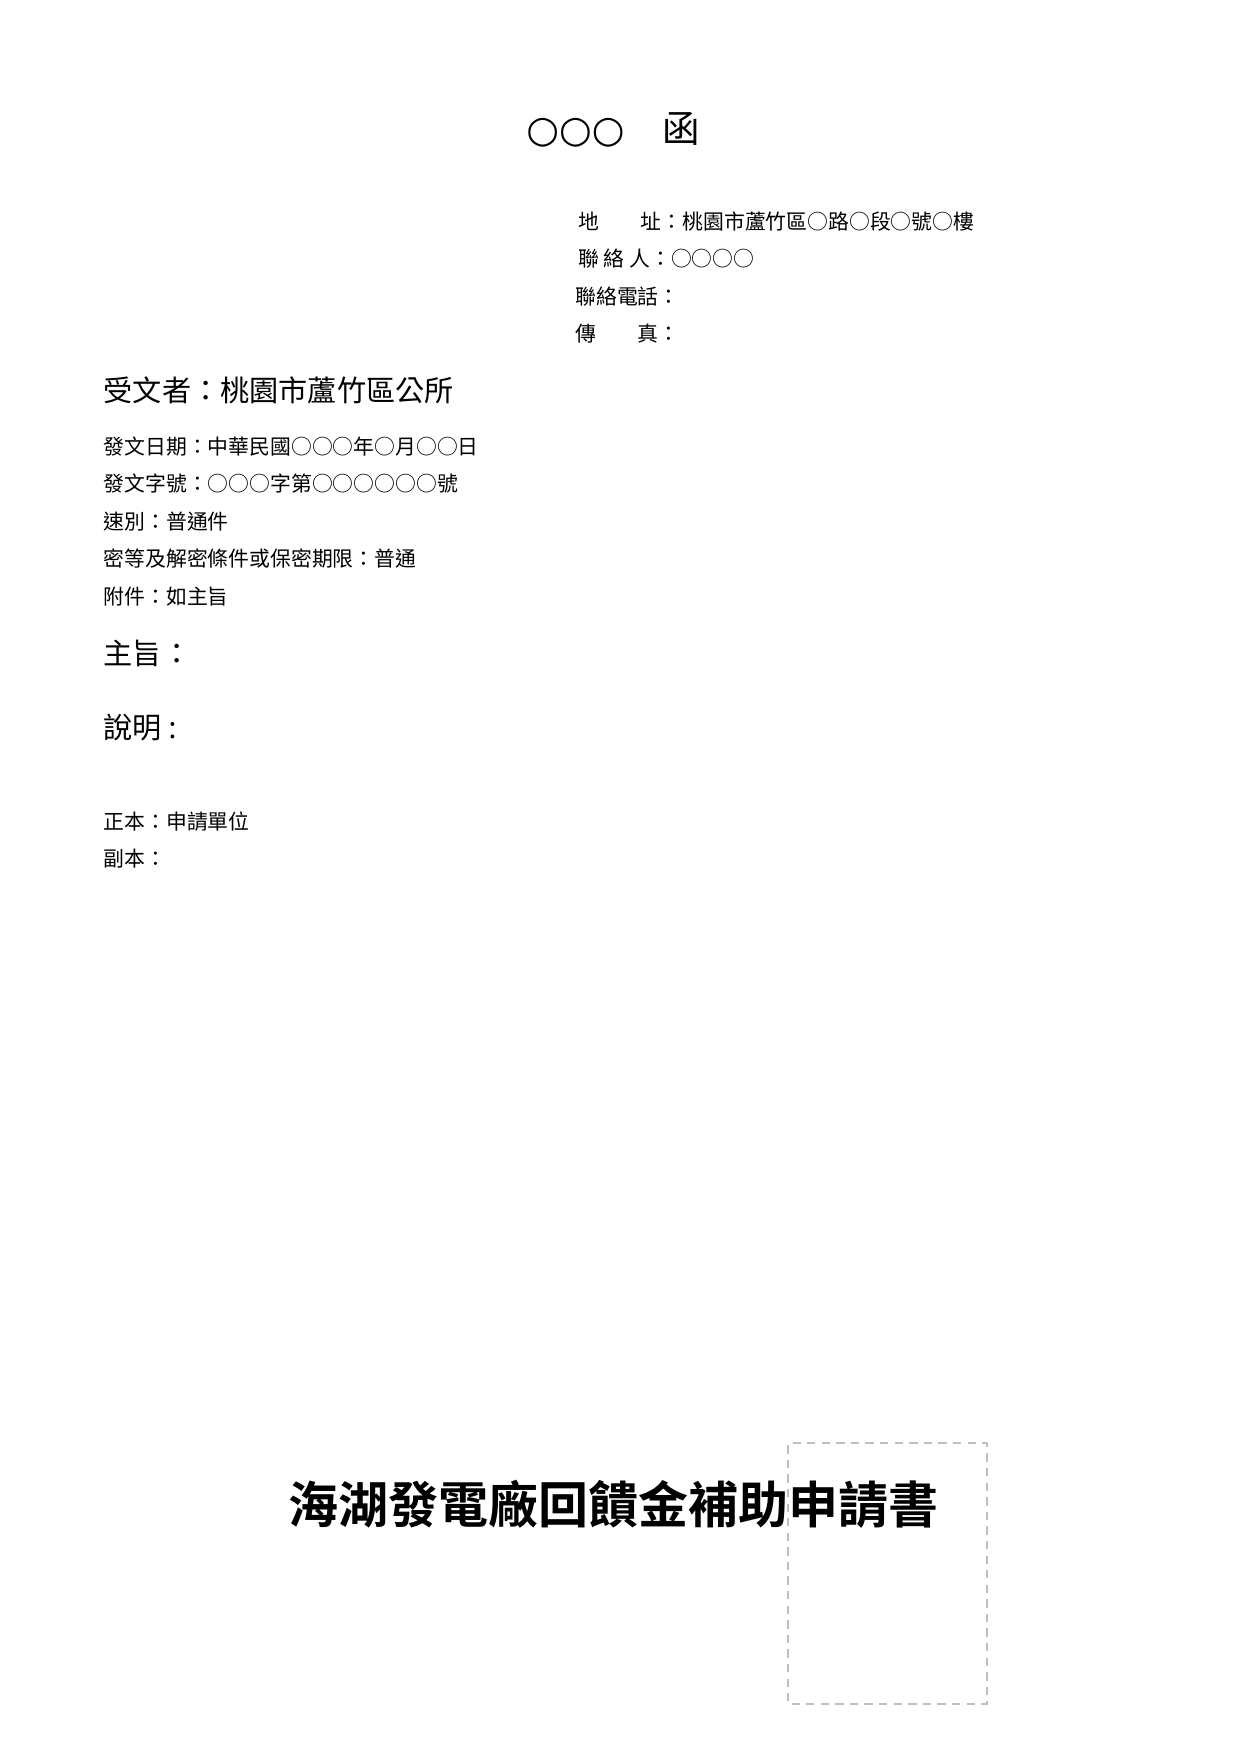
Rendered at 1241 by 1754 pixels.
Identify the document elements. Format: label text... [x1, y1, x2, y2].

text 受文者：桃園市蘆竹區公所 [103, 351, 1122, 426]
text 發文字號：○○○字第○○○○○○號 [103, 464, 1122, 501]
text 密等及解密條件或保密期限：普通 [103, 539, 1122, 576]
text 聯 絡 人：○○○○ [103, 239, 1072, 276]
text 主旨： [103, 614, 1122, 689]
text 附件：如主旨 [103, 576, 1122, 614]
text ○○○ 函 [103, 89, 1122, 164]
text 速別：普通件 [103, 501, 1122, 539]
text 地 址：桃園市蘆竹區○路○段○號○樓 [103, 201, 1072, 239]
text 傳 真： [103, 314, 1071, 351]
text 發文日期：中華民國○○○年○月○○日 [103, 426, 1122, 464]
text 副本： [103, 839, 1122, 876]
text 聯絡電話： [103, 276, 1072, 314]
text 海湖發電廠回饋金補助申請書 [103, 1466, 1122, 1538]
text 說明 : [103, 689, 1160, 764]
text 正本：申請單位 [103, 801, 1122, 839]
